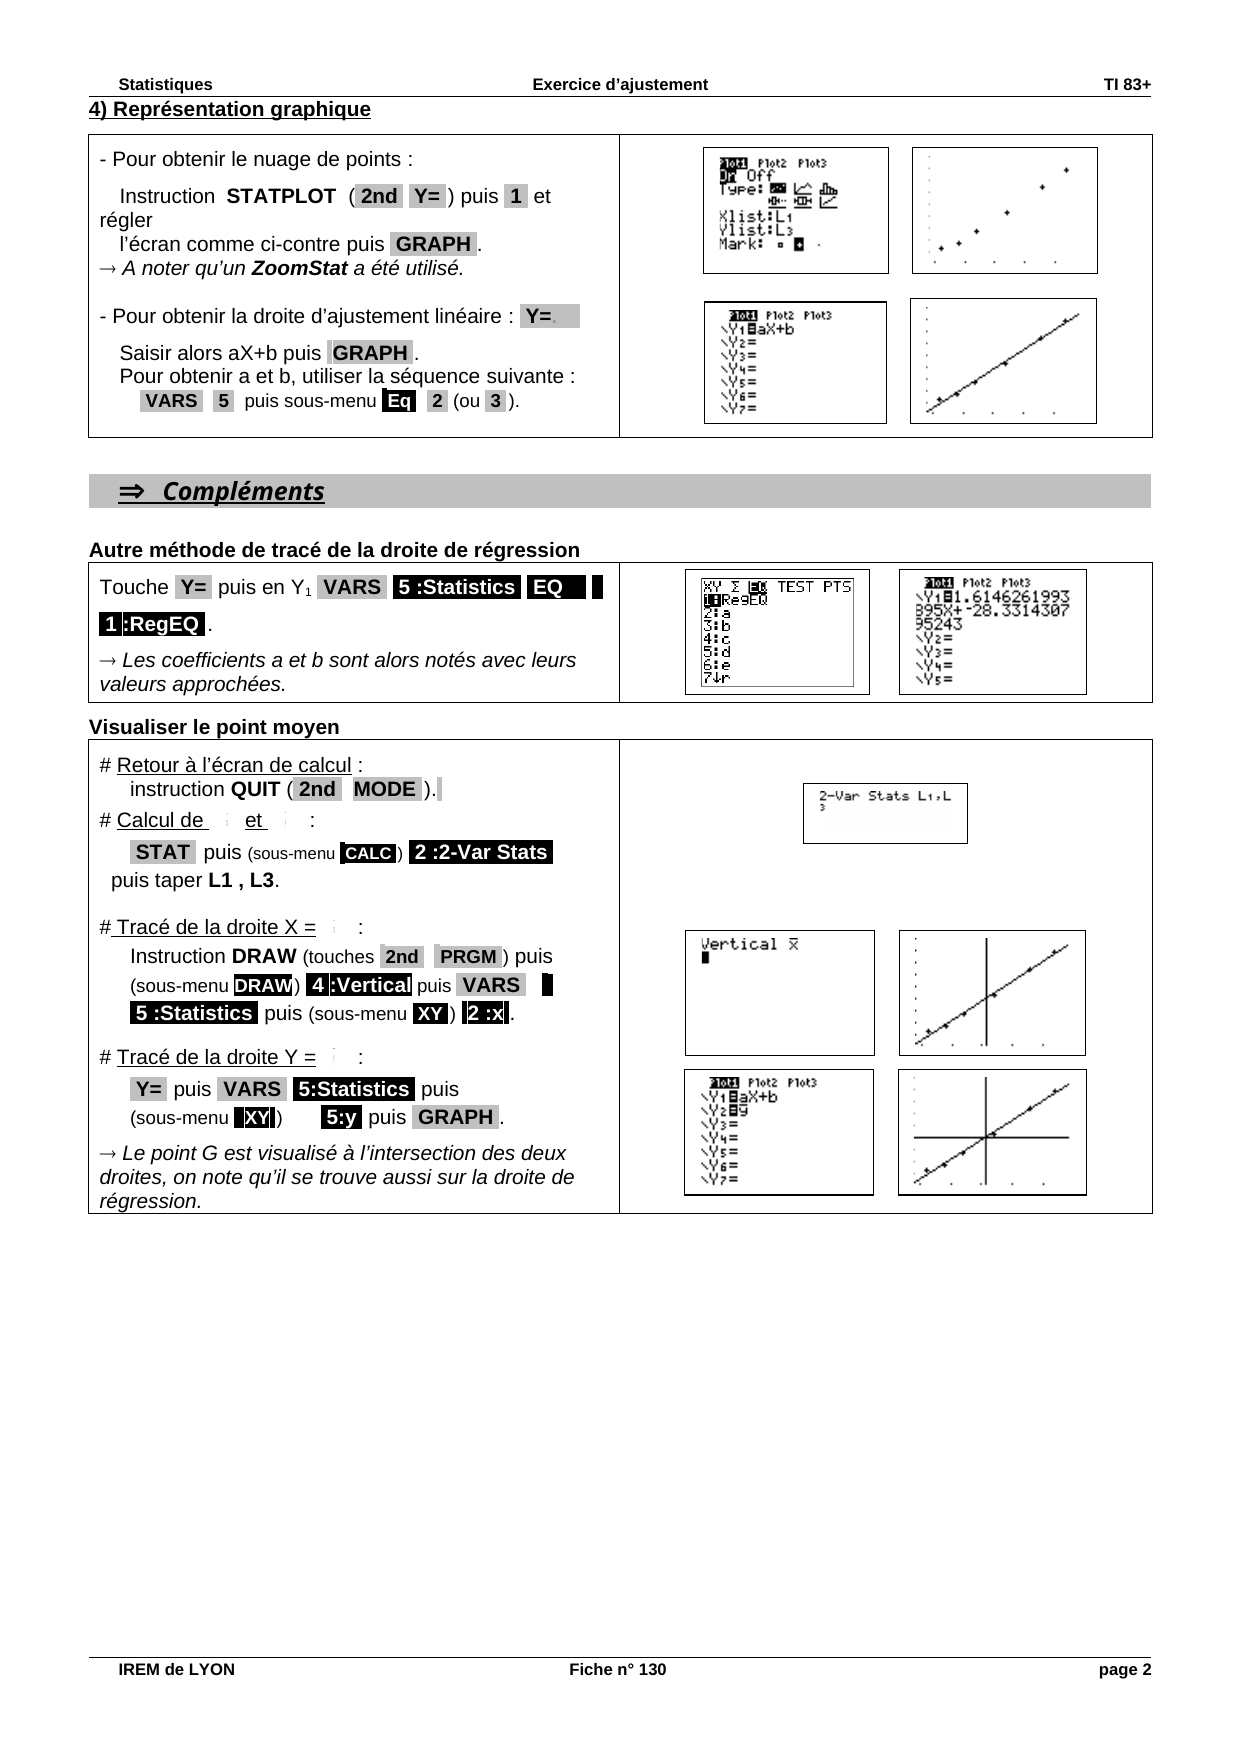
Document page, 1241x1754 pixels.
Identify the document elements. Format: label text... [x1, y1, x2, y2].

table_header [620, 135, 1152, 437]
table_header # Retour à l’écran de calcul : instruction QUIT ( 2nd MODE ). # Calcul de et : STAT puis (sous-menu CALC ) 2 :2-Var Stats puis taper L1 , L3. # Tracé de la droite X = : Instruction DRAW (touches 2nd PRGM ) puis (sous-menu DRAW ) 4 :Vertical puis VARS .5 :Statistics puis (sous-menu XY ) 2 :x . # Tracé de la droite Y = : Y= puis VARS .5:Statistics puis (sous-menu .XY. ) .5:y puis GRAPH .  Le point G est visualisé à l’intersection des deux droites, on note qu’il se trouve aussi sur la droite de régression. [89, 740, 619, 1213]
picture [719, 156, 873, 265]
picture [701, 938, 859, 1048]
picture [916, 577, 1071, 687]
table_header Touche Y= puis en Y1 VARS 5 :Statistics EQ. 1 :RegEQ .  Les coefficients a et b sont alors notés avec leurs valeurs approchées. [89, 563, 619, 702]
picture [928, 156, 1082, 265]
picture [913, 1077, 1071, 1187]
subtitle Visualiser le point moyen [89, 715, 1151, 739]
picture [700, 1077, 858, 1187]
text  Compléments [89, 474, 1151, 508]
table_header [620, 740, 1152, 1213]
picture [915, 938, 1070, 1048]
picture [720, 310, 871, 416]
subtitle Autre méthode de tracé de la droite de régression [89, 538, 1151, 562]
subtitle 4) Représentation graphique [89, 97, 1151, 121]
table_header - Pour obtenir le nuage de points : Instruction .STATPLOT ( 2nd Y= ) puis .1 et régler l’écran comme ci-contre puis GRAPH .  A noter qu’un ZoomStat a été utilisé. - Pour obtenir la droite d’ajustement linéaire : Y=. Saisir alors aX+b puis GRAPH . Pour obtenir a et b, utiliser la séquence suivante : VARS 5 puis sous-menu .Eq .2 (ou .3 ). [89, 135, 619, 437]
table_header [620, 563, 1152, 702]
picture [926, 307, 1081, 416]
